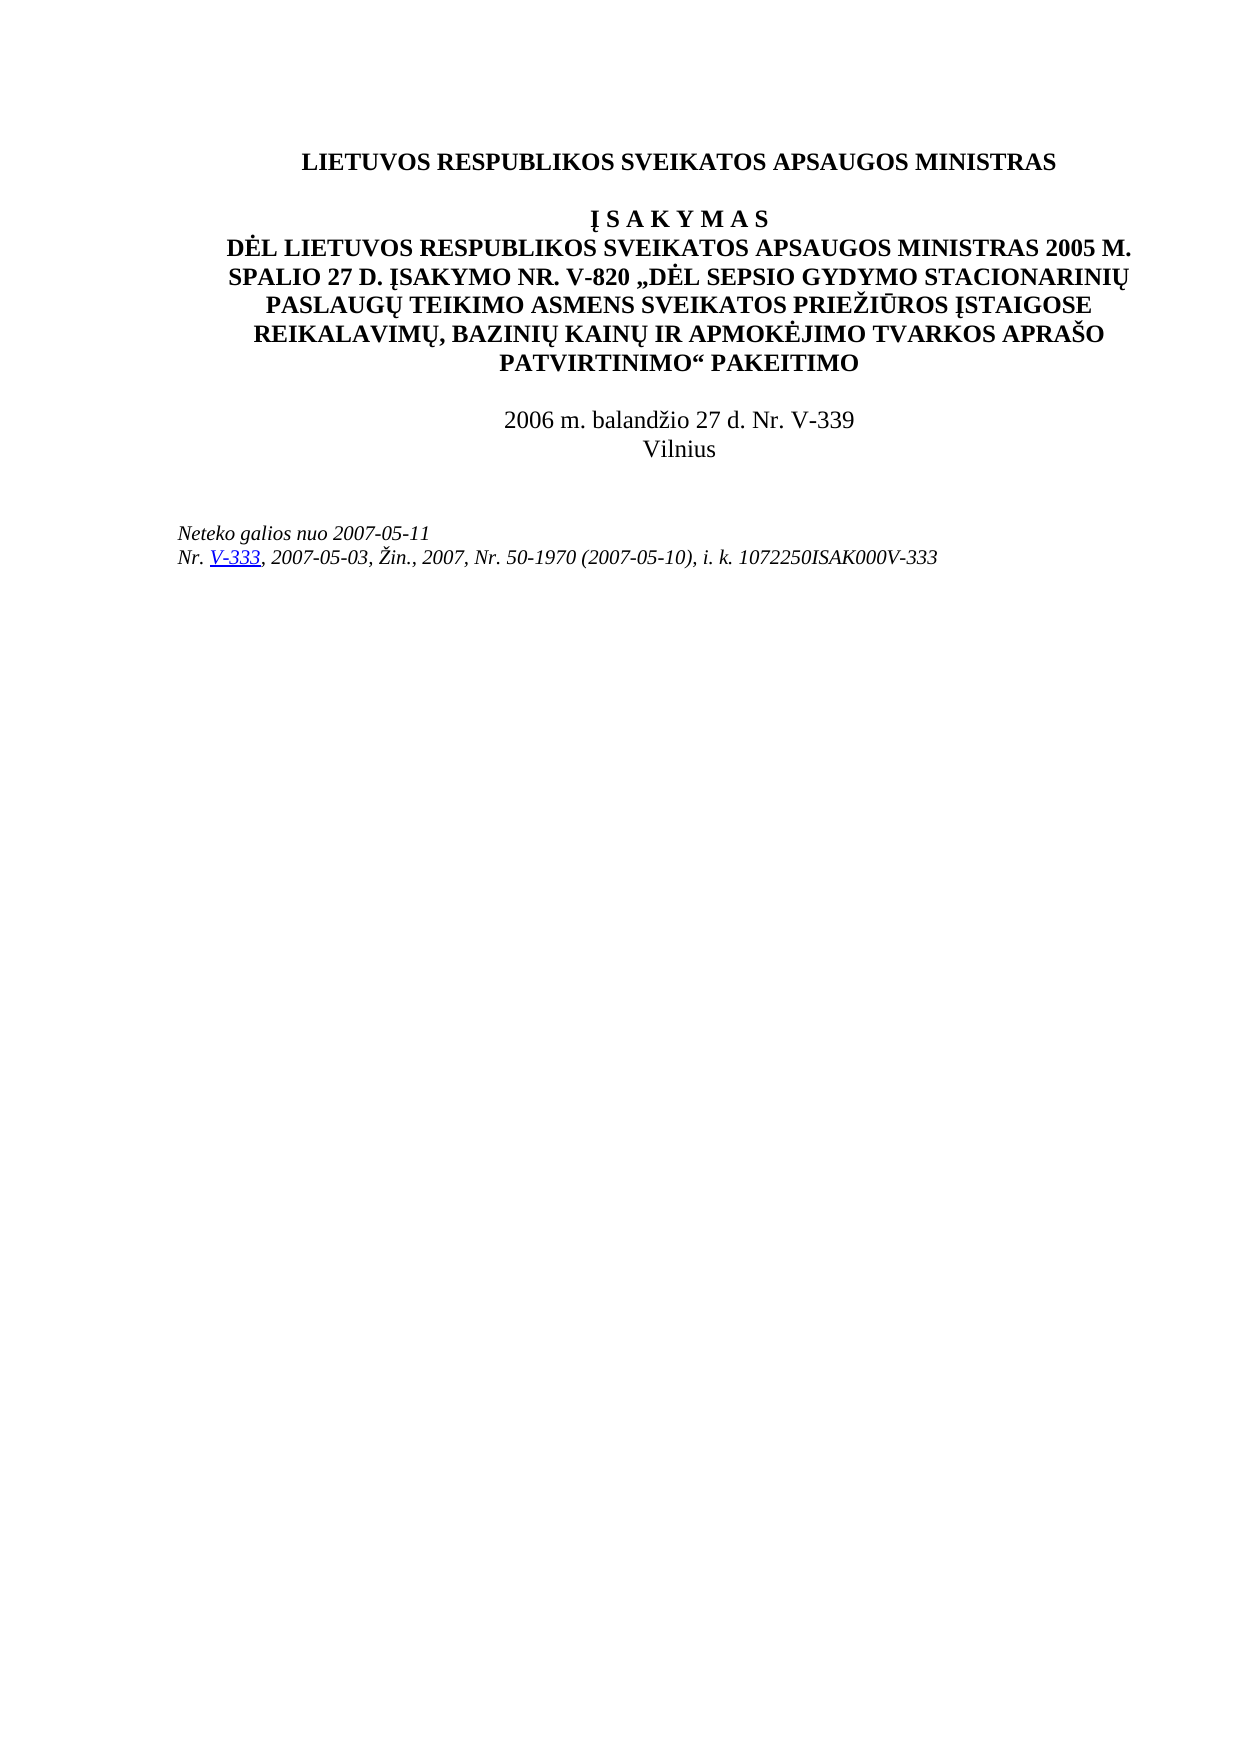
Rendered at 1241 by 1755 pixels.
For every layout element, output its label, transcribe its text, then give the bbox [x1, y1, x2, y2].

text Nr. V-333, 2007-05-03, Žin., 2007, Nr. 50-1970 (2007-05-10), i. k. 1072250ISAK000V-333 [177, 545, 1181, 569]
text DĖL LIETUVOS RESPUBLIKOS SVEIKATOS APSAUGOS MINISTRAS 2005 M. SPALIO 27 D. ĮSAKYMO NR. V-820 „DĖL SEPSIO GYDYMO STACIONARINIŲ PASLAUGŲ TEIKIMO ASMENS SVEIKATOS PRIEŽIŪROS ĮSTAIGOSE REIKALAVIMŲ, BAZINIŲ KAINŲ IR APMOKĖJIMO TVARKOS APRAŠO PATVIRTINIMO“ PAKEITIMO [177, 233, 1181, 377]
text LIETUVOS RESPUBLIKOS SVEIKATOS APSAUGOS MINISTRAS [177, 147, 1181, 176]
text Vilnius [177, 434, 1181, 463]
text 2006 m. balandžio 27 d. Nr. V-339 [177, 406, 1181, 434]
text Į S A K Y M A S [177, 204, 1181, 233]
text Neteko galios nuo 2007-05-11 [177, 521, 1181, 545]
